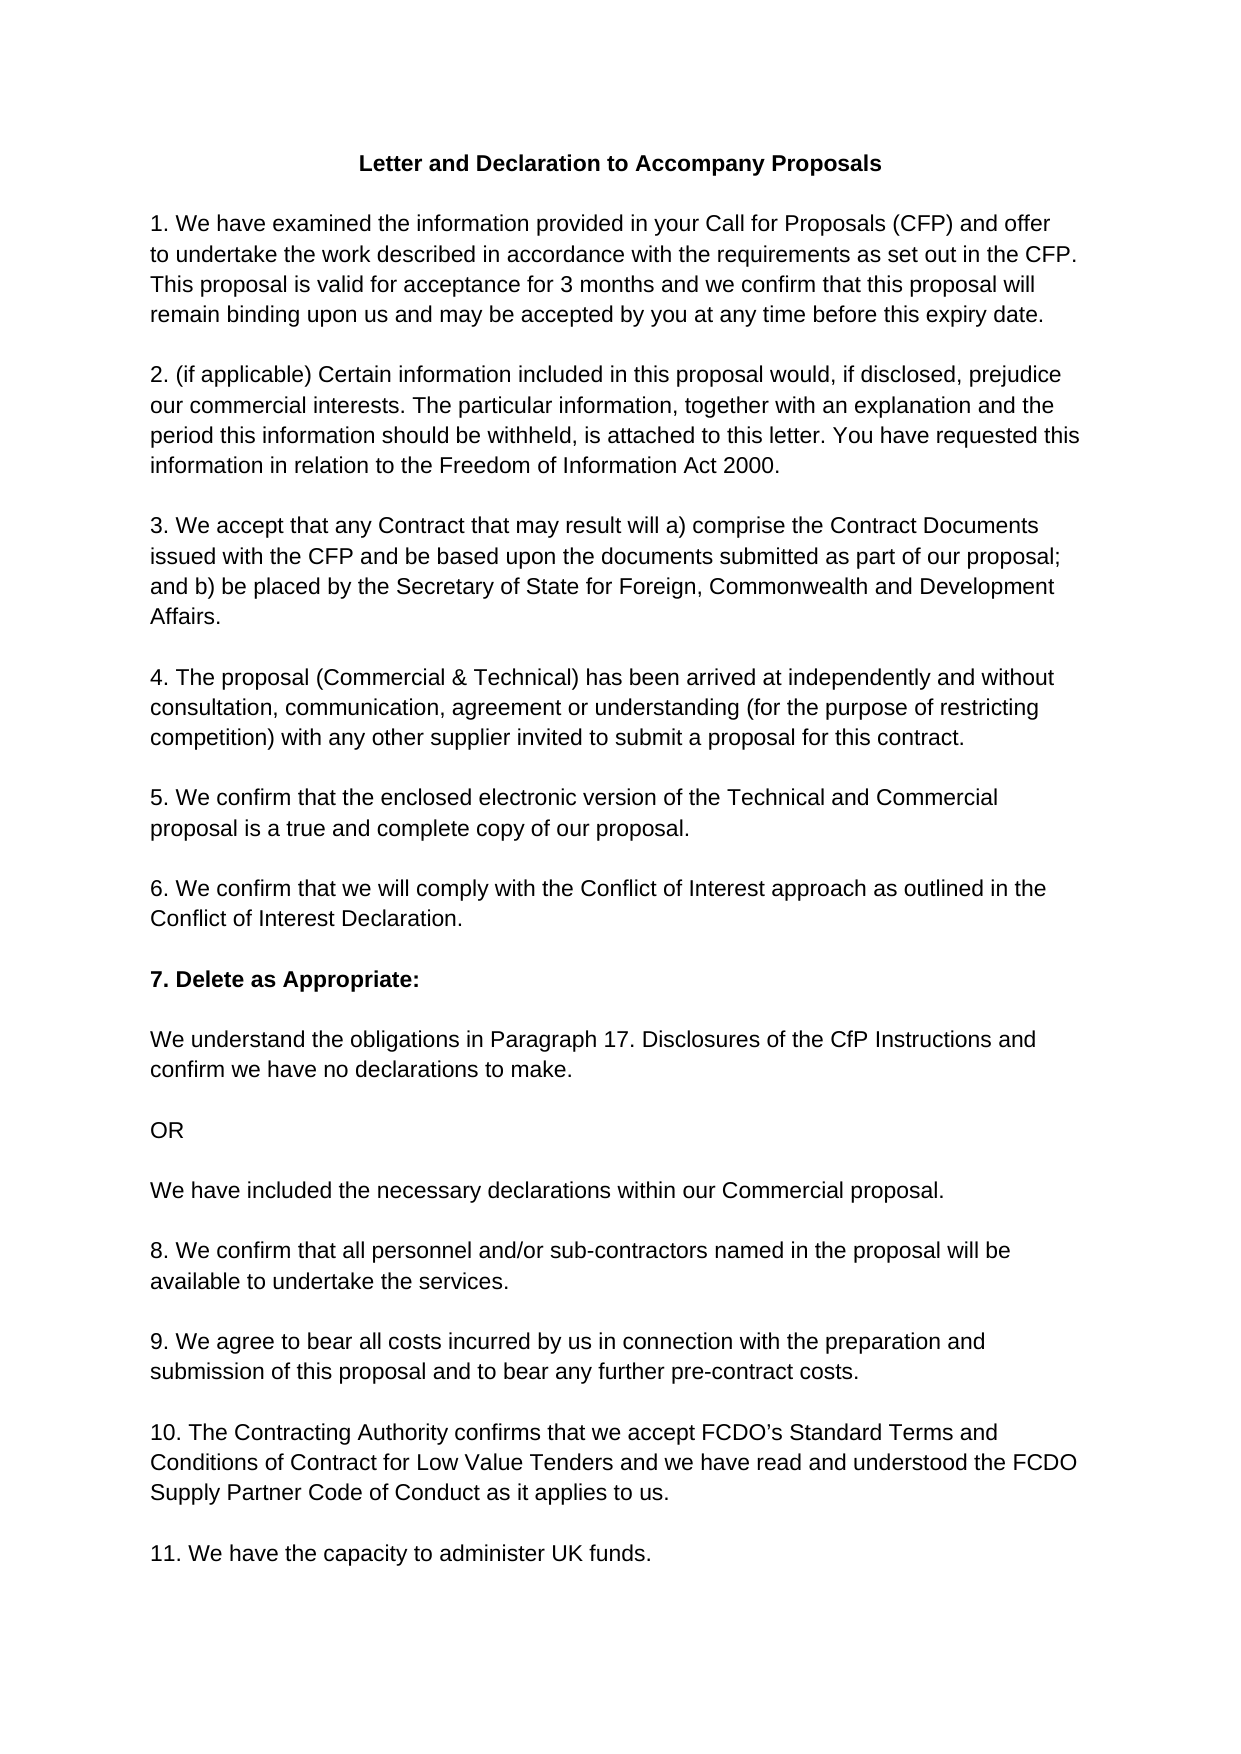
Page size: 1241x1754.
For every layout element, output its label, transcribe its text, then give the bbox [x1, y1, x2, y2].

text We have included the necessary declarations within our Commercial proposal. [150, 1177, 1091, 1203]
text OR [150, 1117, 1091, 1143]
text period this information should be withheld, is attached to this letter. You have requested this [150, 422, 1091, 448]
text 6. We confirm that we will comply with the Conflict of Interest approach as outlined in the [150, 875, 1091, 901]
text 3. We accept that any Contract that may result will a) comprise the Contract Documents [150, 512, 1091, 539]
text information in relation to the Freedom of Information Act 2000. [150, 452, 1091, 478]
text 9. We agree to bear all costs incurred by us in connection with the preparation and [150, 1328, 1091, 1354]
text This proposal is valid for acceptance for 3 months and we confirm that this proposal will remain binding upon us and may be accepted by you at any time before this expiry date. [150, 271, 1091, 327]
text confirm we have no declarations to make. [150, 1056, 1091, 1083]
text submission of this proposal and to bear any further pre-contract costs. [150, 1358, 1091, 1385]
text consultation, communication, agreement or understanding (for the purpose of restricting [150, 694, 1091, 720]
text competition) with any other supplier invited to submit a proposal for this contract. [150, 724, 1091, 750]
text 2. (if applicable) Certain information included in this proposal would, if disclosed, prejudice [150, 361, 1091, 388]
text our commercial interests. The particular information, together with an explanation and the [150, 392, 1091, 418]
text to undertake the work described in accordance with the requirements as set out in the CFP. [150, 241, 1091, 267]
text 10. The Contracting Authority confirms that we accept FCDO’s Standard Terms and [150, 1419, 1091, 1445]
text Conditions of Contract for Low Value Tenders and we have read and understood the FCDO [150, 1449, 1091, 1475]
text Letter and Declaration to Accompany Proposals [150, 150, 1091, 176]
text 11. We have the capacity to administer UK funds. [150, 1539, 1091, 1566]
text 8. We confirm that all personnel and/or sub-contractors named in the proposal will be available to undertake the services. [150, 1237, 1091, 1294]
text 1. We have examined the information provided in your Call for Proposals (CFP) and offer [150, 210, 1091, 237]
text We understand the obligations in Paragraph 17. Disclosures of the CfP Instructions and [150, 1026, 1091, 1052]
text issued with the CFP and be based upon the documents submitted as part of our proposal; and b) be placed by the Secretary of State for Foreign, Commonwealth and Development Affairs. [150, 543, 1091, 629]
text 5. We confirm that the enclosed electronic version of the Technical and Commercial proposal is a true and complete copy of our proposal. [150, 784, 1091, 841]
text 4. The proposal (Commercial & Technical) has been arrived at independently and without [150, 663, 1091, 690]
text 7. Delete as Appropriate: [150, 966, 1091, 992]
text Supply Partner Code of Conduct as it applies to us. [150, 1479, 1091, 1506]
text Conflict of Interest Declaration. [150, 905, 1091, 932]
